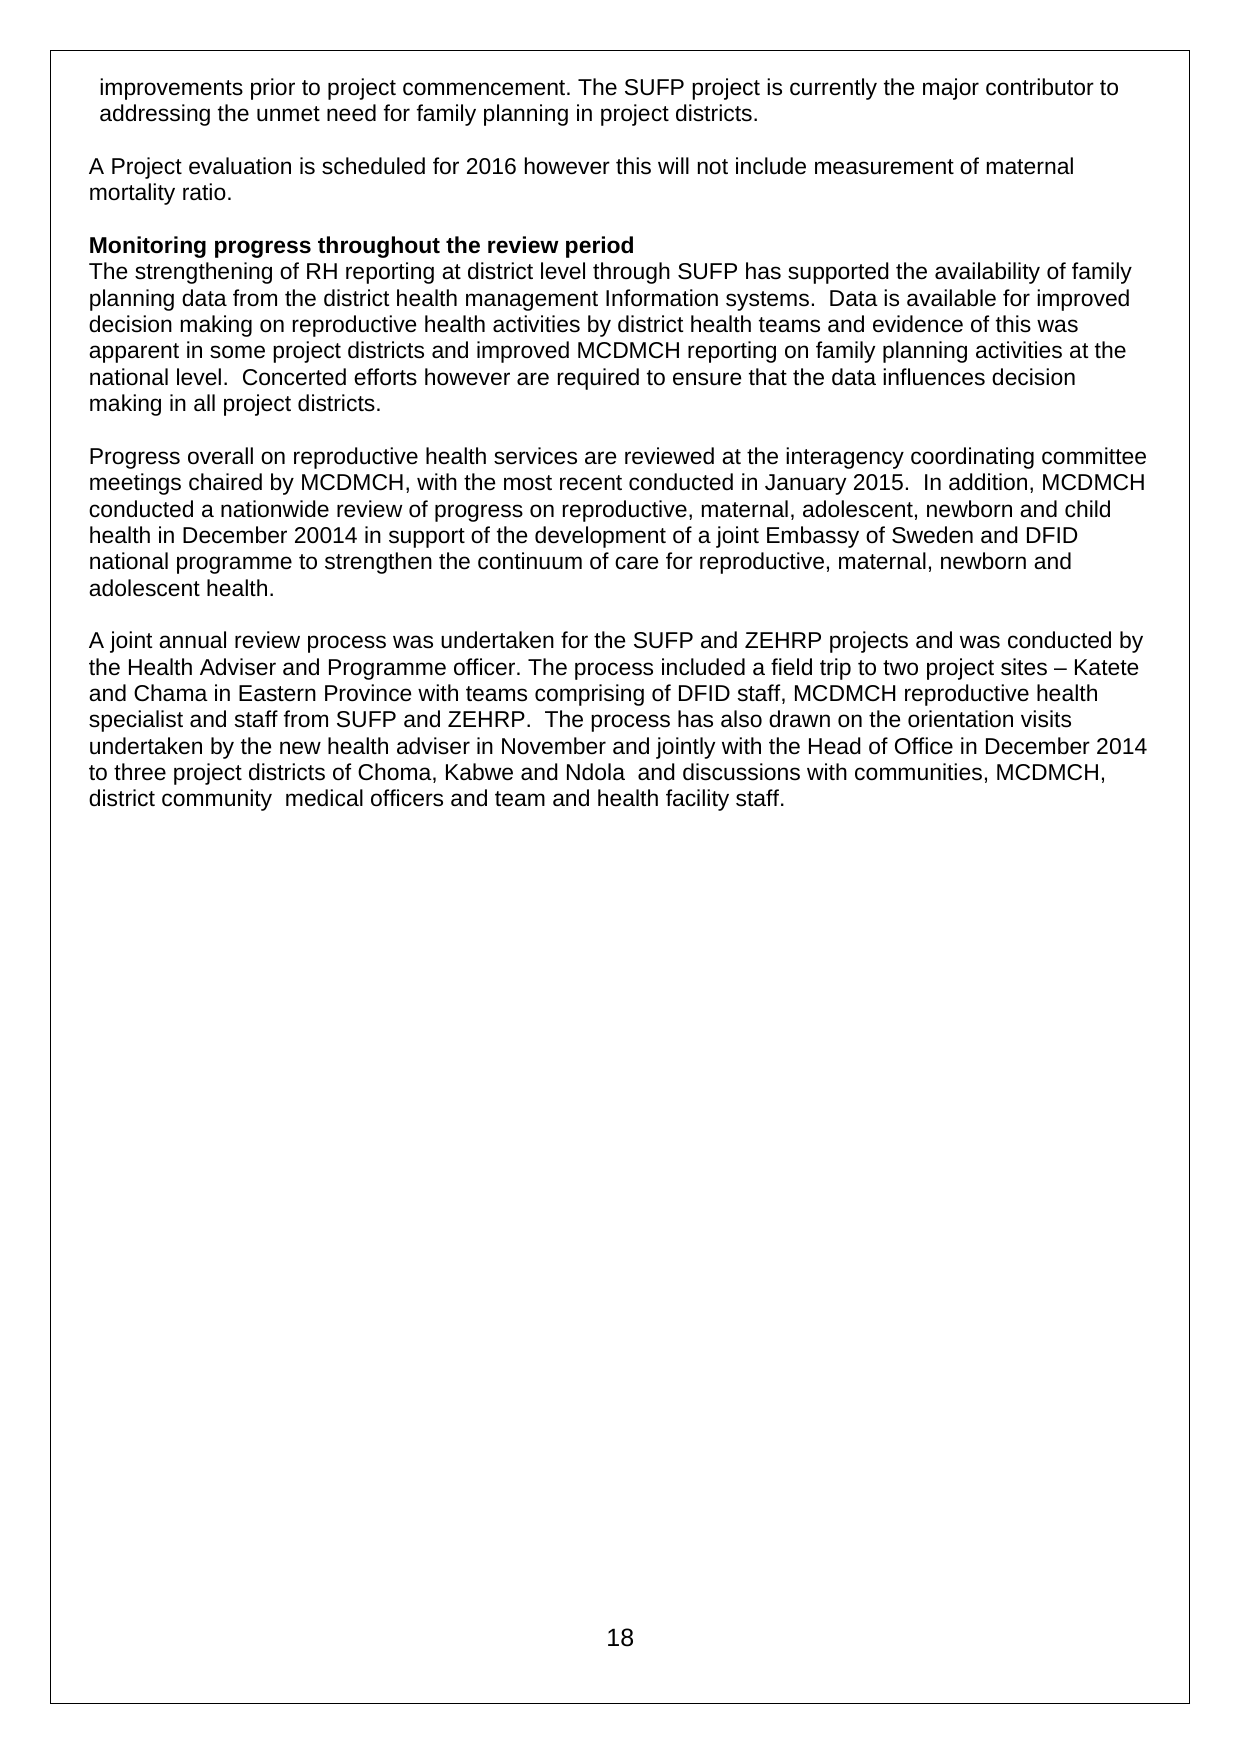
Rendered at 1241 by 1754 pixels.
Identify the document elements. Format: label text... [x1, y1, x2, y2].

text Progress overall on reproductive health services are reviewed at the interagency coordinating committee meetings chaired by MCDMCH, with the most recent conducted in January 2015. In addition, MCDMCH conducted a nationwide review of progress on reproductive, maternal, adolescent, newborn and child health in December 20014 in support of the development of a joint Embassy of Sweden and DFID national programme to strengthen the continuum of care for reproductive, maternal, newborn and adolescent health. [89, 443, 1152, 601]
text Monitoring progress throughout the review period [89, 232, 1152, 258]
text A Project evaluation is scheduled for 2016 however this will not include measurement of maternal mortality ratio. [89, 153, 1152, 206]
text improvements prior to project commencement. The SUFP project is currently the major contributor to addressing the unmet need for family planning in project districts. [99, 74, 1152, 127]
text The strengthening of RH reporting at district level through SUFP has supported the availability of family planning data from the district health management Information systems. Data is available for improved decision making on reproductive health activities by district health teams and evidence of this was apparent in some project districts and improved MCDMCH reporting on family planning activities at the national level. Concerted efforts however are required to ensure that the data influences decision making in all project districts. [89, 258, 1152, 416]
text A joint annual review process was undertaken for the SUFP and ZEHRP projects and was conducted by the Health Adviser and Programme officer. The process included a field trip to two project sites – Katete and Chama in Eastern Province with teams comprising of DFID staff, MCDMCH reproductive health specialist and staff from SUFP and ZEHRP. The process has also drawn on the orientation visits undertaken by the new health adviser in November and jointly with the Head of Office in December 2014 to three project districts of Choma, Kabwe and Ndola and discussions with communities, MCDMCH, district community medical officers and team and health facility staff. [89, 627, 1152, 812]
